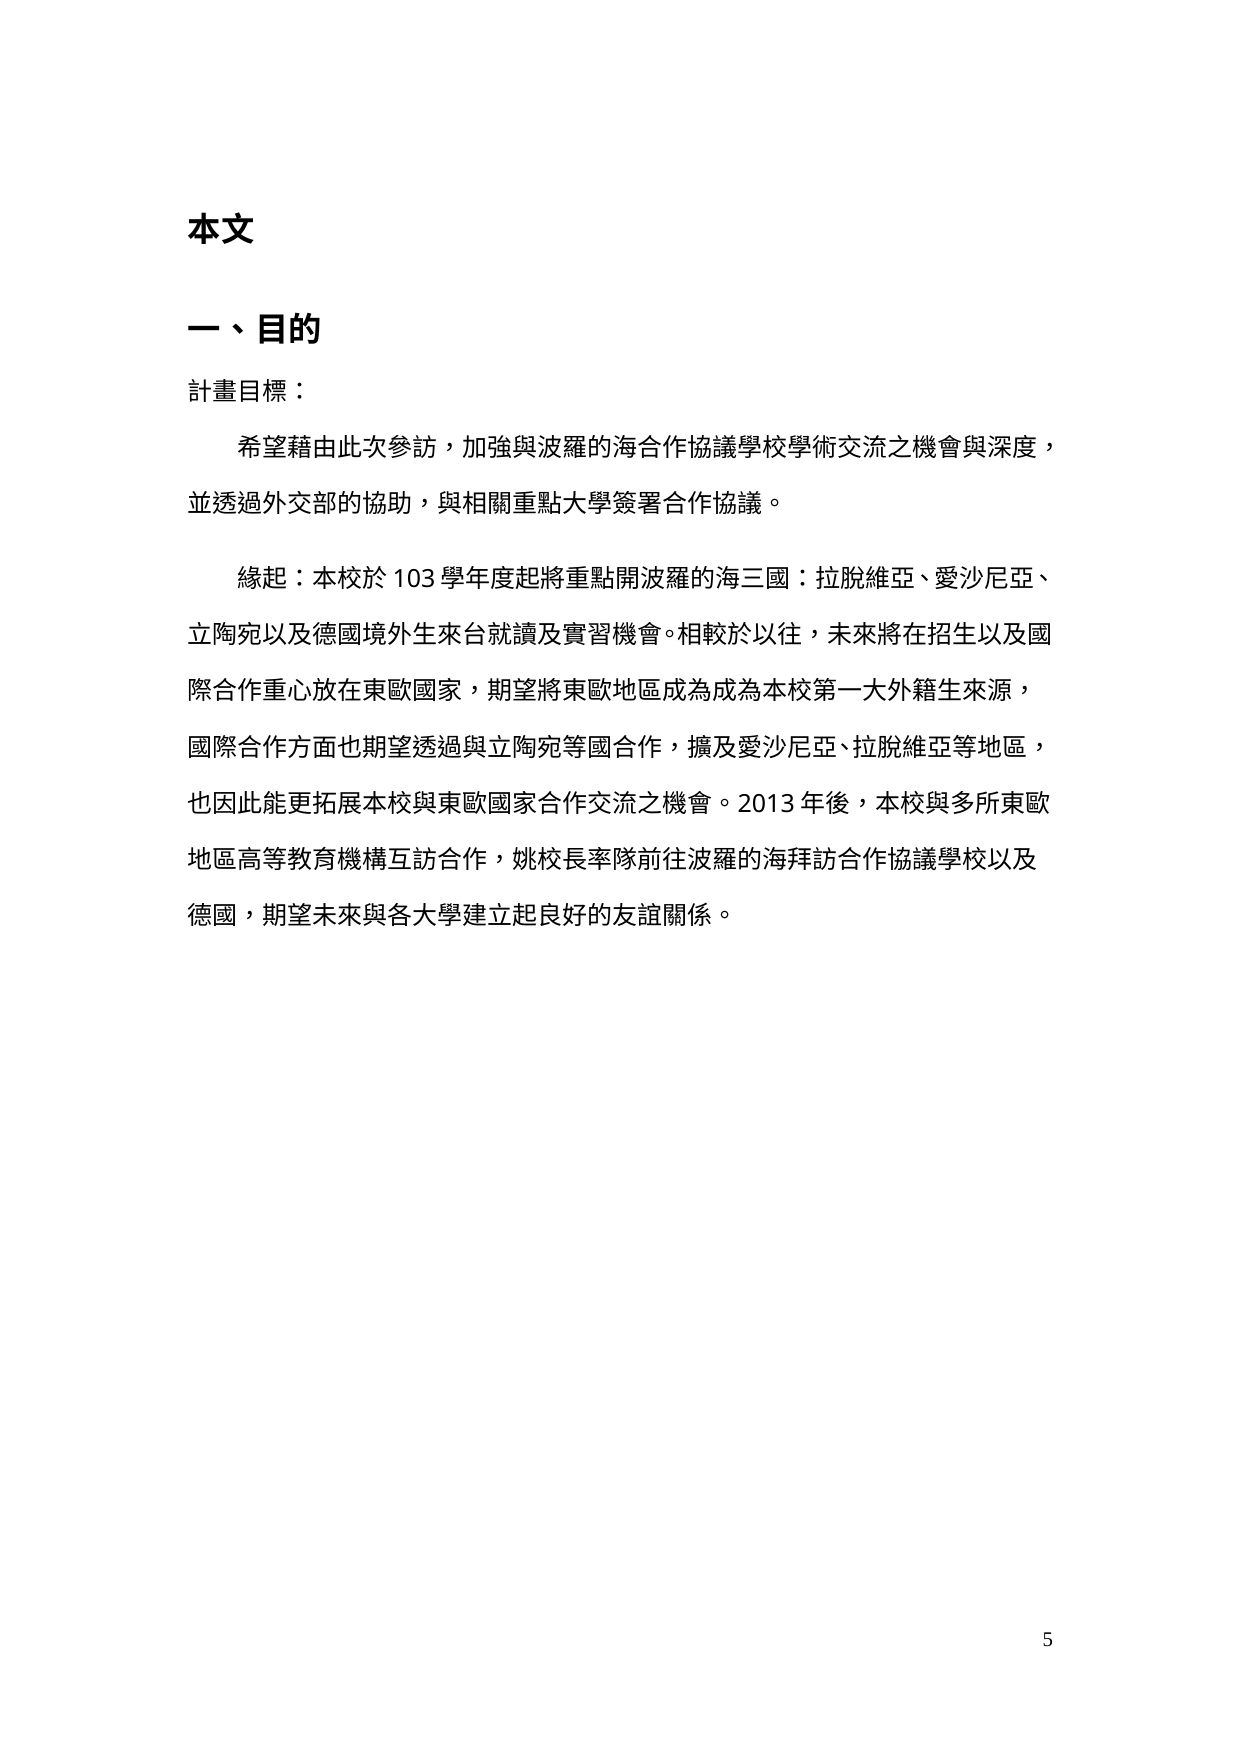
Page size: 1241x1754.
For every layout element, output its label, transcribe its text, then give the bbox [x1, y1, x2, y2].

subtitle 本文 [187, 189, 1053, 264]
text 計畫目標： [187, 371, 1053, 408]
text 希望藉由此次參訪，加強與波羅的海合作協議學校學術交流之機會與深度，並透過外交部的協助，與相關重點大學簽署合作協議。 [187, 427, 1053, 521]
text 緣起：本校於103學年度起將重點開波羅的海三國：拉脫維亞、愛沙尼亞、立陶宛以及德國境外生來台就讀及實習機會。相較於以往，未來將在招生以及國際合作重心放在東歐國家，期望將東歐地區成為成為本校第一大外籍生來源，國際合作方面也期望透過與立陶宛等國合作，擴及愛沙尼亞、拉脫維亞等地區，也因此能更拓展本校與東歐國家合作交流之機會。2013年後，本校與多所東歐地區高等教育機構互訪合作，姚校長率隊前往波羅的海拜訪合作協議學校以及德國，期望未來與各大學建立起良好的友誼關係。 [187, 558, 1053, 933]
subtitle 目的 [187, 289, 1053, 364]
